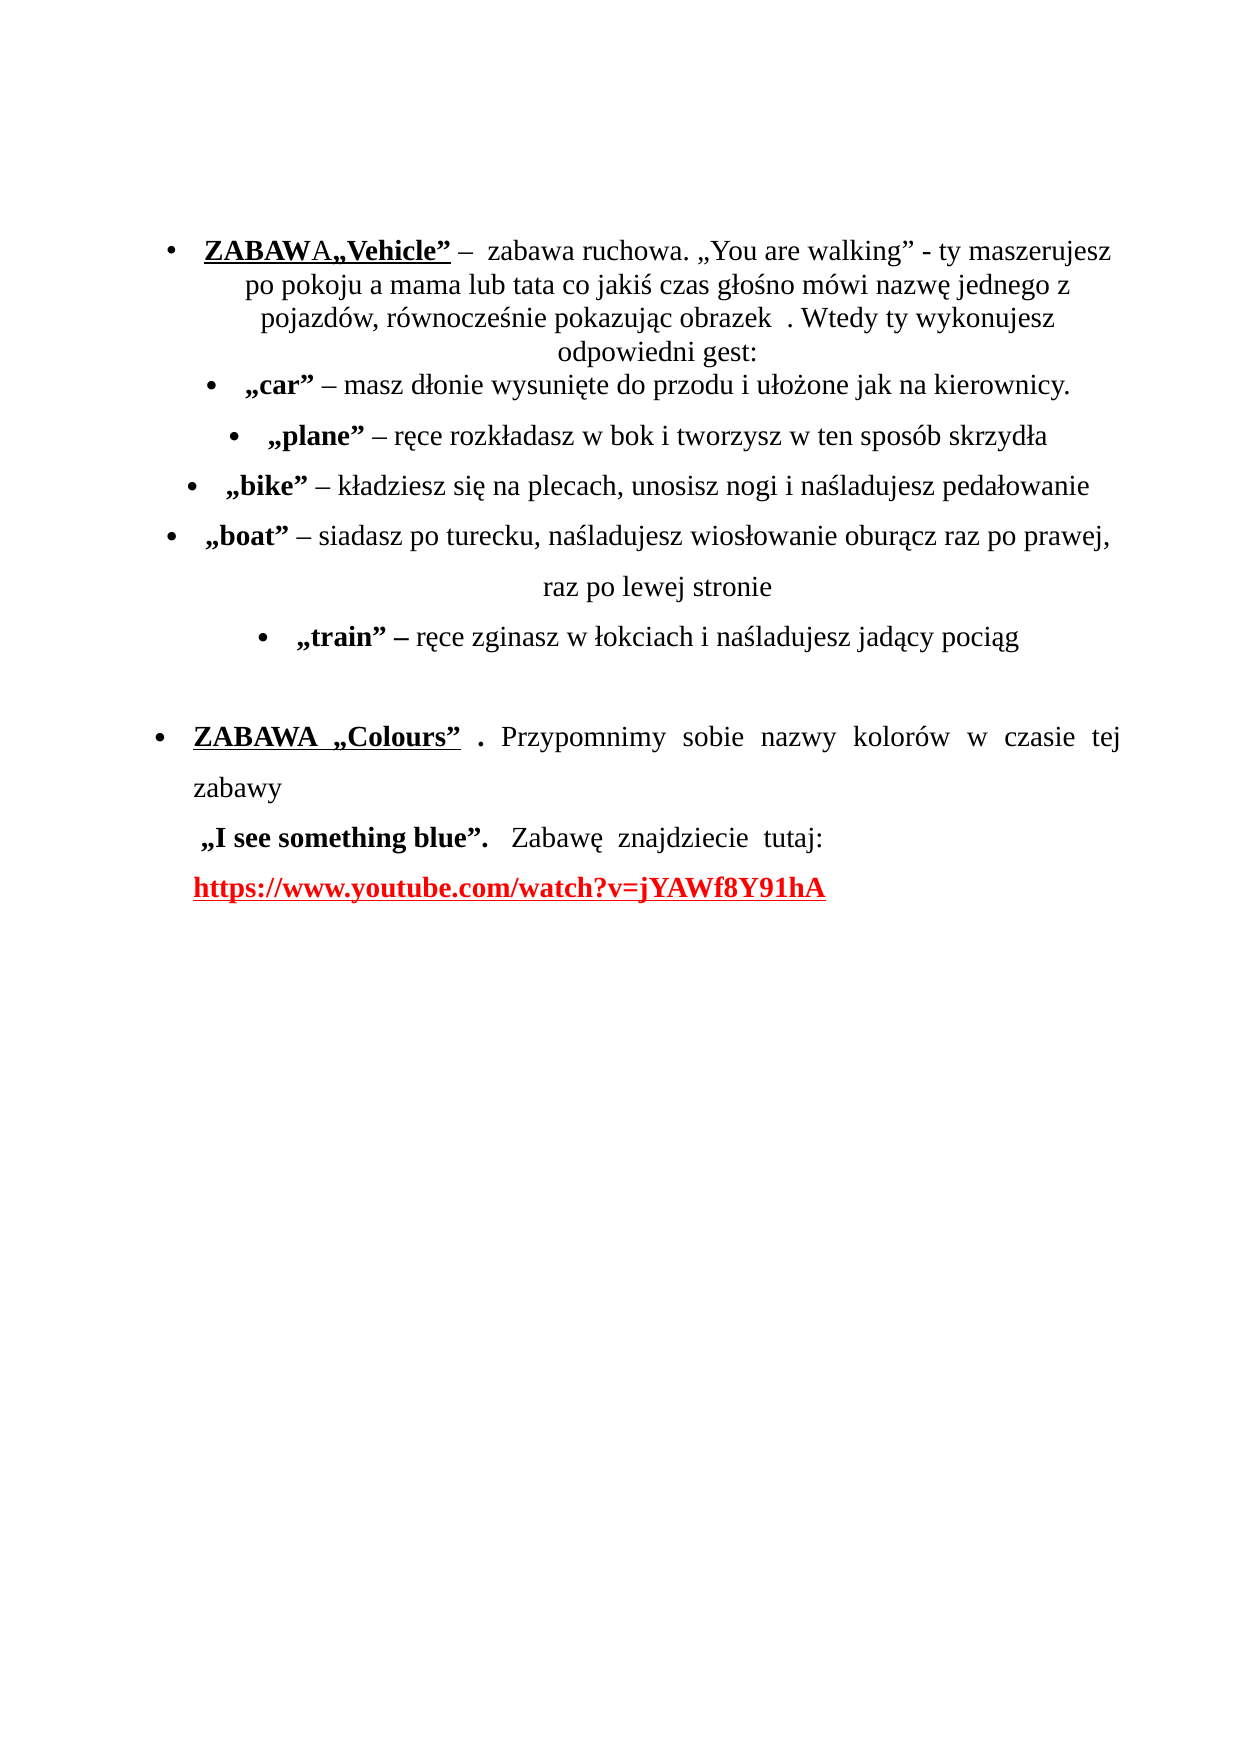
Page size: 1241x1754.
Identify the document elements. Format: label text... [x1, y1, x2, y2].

list „I see something blue”. Zabawę znajdziecie tutaj: [156, 820, 1122, 854]
list „car” – masz dłonie wysunięte do przodu i ułożone jak na kierownicy. [156, 367, 1122, 401]
list „plane” – ręce rozkładasz w bok i tworzysz w ten sposób skrzydła [156, 418, 1122, 451]
list ZABAWA „Colours” . Przypomnimy sobie nazwy kolorów w czasie tej zabawy [156, 719, 1122, 803]
list „bike” – kładziesz się na plecach, unosisz nogi i naśladujesz pedałowanie [156, 468, 1122, 502]
list https://www.youtube.com/watch?v=jYAWf8Y91hA [156, 871, 1122, 904]
list „train” – ręce zginasz w łokciach i naśladujesz jadący pociąg [156, 619, 1122, 652]
list ZABAWA„Vehicle” – zabawa ruchowa. „You are walking” - ty maszerujesz po pokoju a mama lub tata co jakiś czas głośno mówi nazwę jednego z pojazdów, równocześnie pokazując obrazek . Wtedy ty wykonujesz odpowiedni gest: [156, 233, 1122, 367]
list „boat” – siadasz po turecku, naśladujesz wiosłowanie oburącz raz po prawej, raz po lewej stronie [156, 518, 1122, 602]
